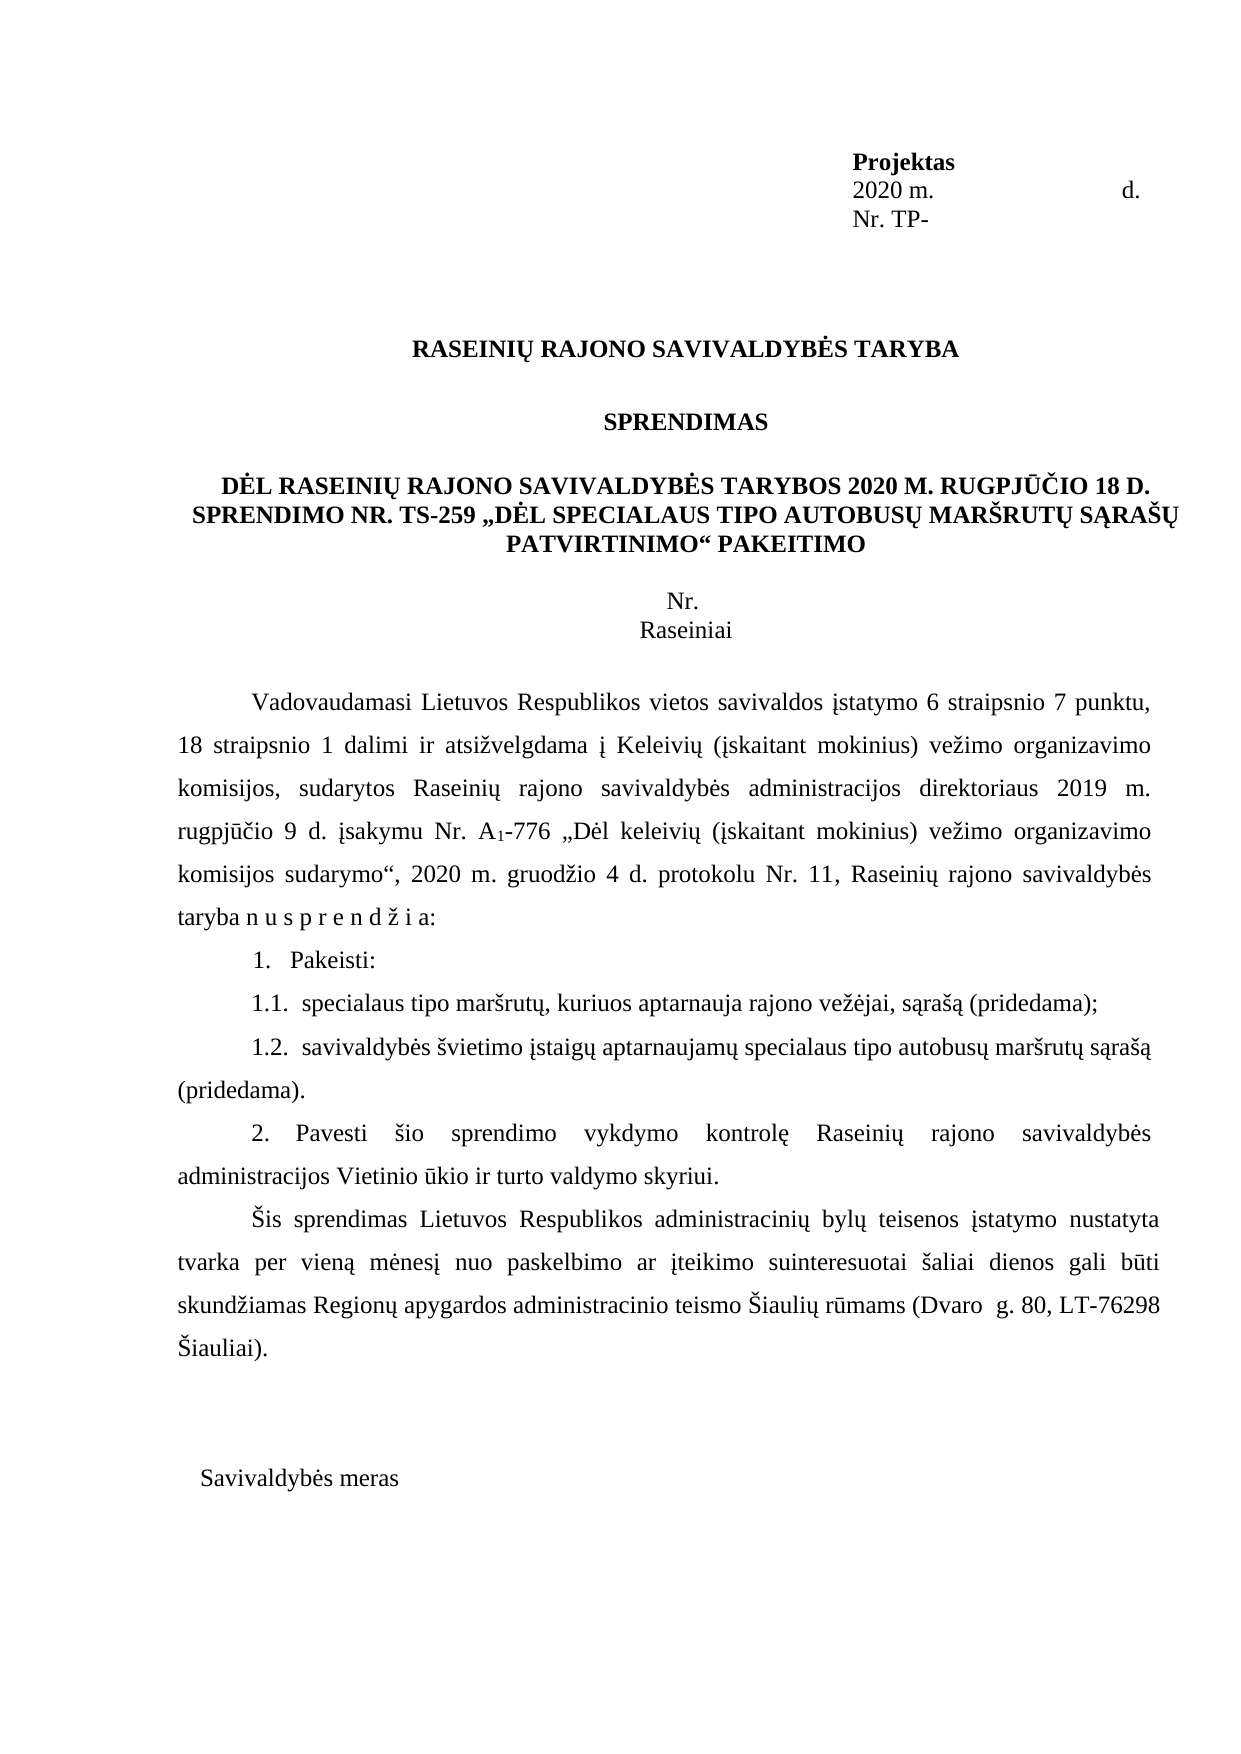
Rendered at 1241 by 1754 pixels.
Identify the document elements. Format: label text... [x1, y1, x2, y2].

table_cell DĖL RASEINIŲ RAJONO SAVIVALDYBĖS TARYBOS 2020 M. RUGPJŪČIO 18 D. SPRENDIMO NR. TS-259 „DĖL SPECIALAUS TIPO AUTOBUSŲ MARŠRUTŲ sąrašų patvirtinimo“ PAKEITIMO [177, 443, 1194, 557]
text Projektas [177, 147, 1152, 176]
table_header [177, 262, 1194, 334]
table_header [824, 1463, 1192, 1498]
text 1.2. savivaldybės švietimo įstaigų aptarnaujamų specialaus tipo autobusų maršrutų sąrašą (pridedama). [177, 1032, 1152, 1103]
text 1. Pakeisti: [252, 945, 1152, 974]
text Nr. TP- [177, 204, 1152, 233]
text Vadovaudamasi Lietuvos Respublikos vietos savivaldos įstatymo 6 straipsnio 7 punktu, 18 straipsnio 1 dalimi ir atsižvelgdama į Keleivių (įskaitant mokinius) vežimo organizavimo komisijos, sudarytos Raseinių rajono savivaldybės administracijos direktoriaus 2019 m. rugpjūčio 9 d. įsakymu Nr. A1-776 „Dėl keleivių (įskaitant mokinius) vežimo organizavimo komisijos sudarymo“, 2020 m. gruodžio 4 d. protokolu Nr. 11, Raseinių rajono savivaldybės taryba n u s p r e n d ž i a: [177, 687, 1152, 931]
table_cell RASEINIŲ RAJONO SAVIVALDYBĖS TARYBA [177, 335, 1194, 407]
table_cell Nr. Raseiniai [177, 558, 1194, 658]
text 2020 m. d. [177, 176, 1152, 204]
table_header Savivaldybės meras [189, 1463, 572, 1498]
text 2. Pavesti šio sprendimo vykdymo kontrolę Raseinių rajono savivaldybės administracijos Vietinio ūkio ir turto valdymo skyriui. [177, 1118, 1152, 1190]
text 1.1. specialaus tipo maršrutų, kuriuos aptarnauja rajono vežėjai, sąrašą (pridedama); [192, 988, 1152, 1017]
table_header [573, 1463, 823, 1498]
text Šis sprendimas Lietuvos Respublikos administracinių bylų teisenos įstatymo nustatyta tvarka per vieną mėnesį nuo paskelbimo ar įteikimo suinteresuotai šaliai dienos gali būti skundžiamas Regionų apygardos administracinio teismo Šiaulių rūmams (Dvaro g. 80, LT-76298 Šiauliai). [177, 1204, 1160, 1362]
table_cell SPRENDIMAS [177, 407, 1194, 442]
